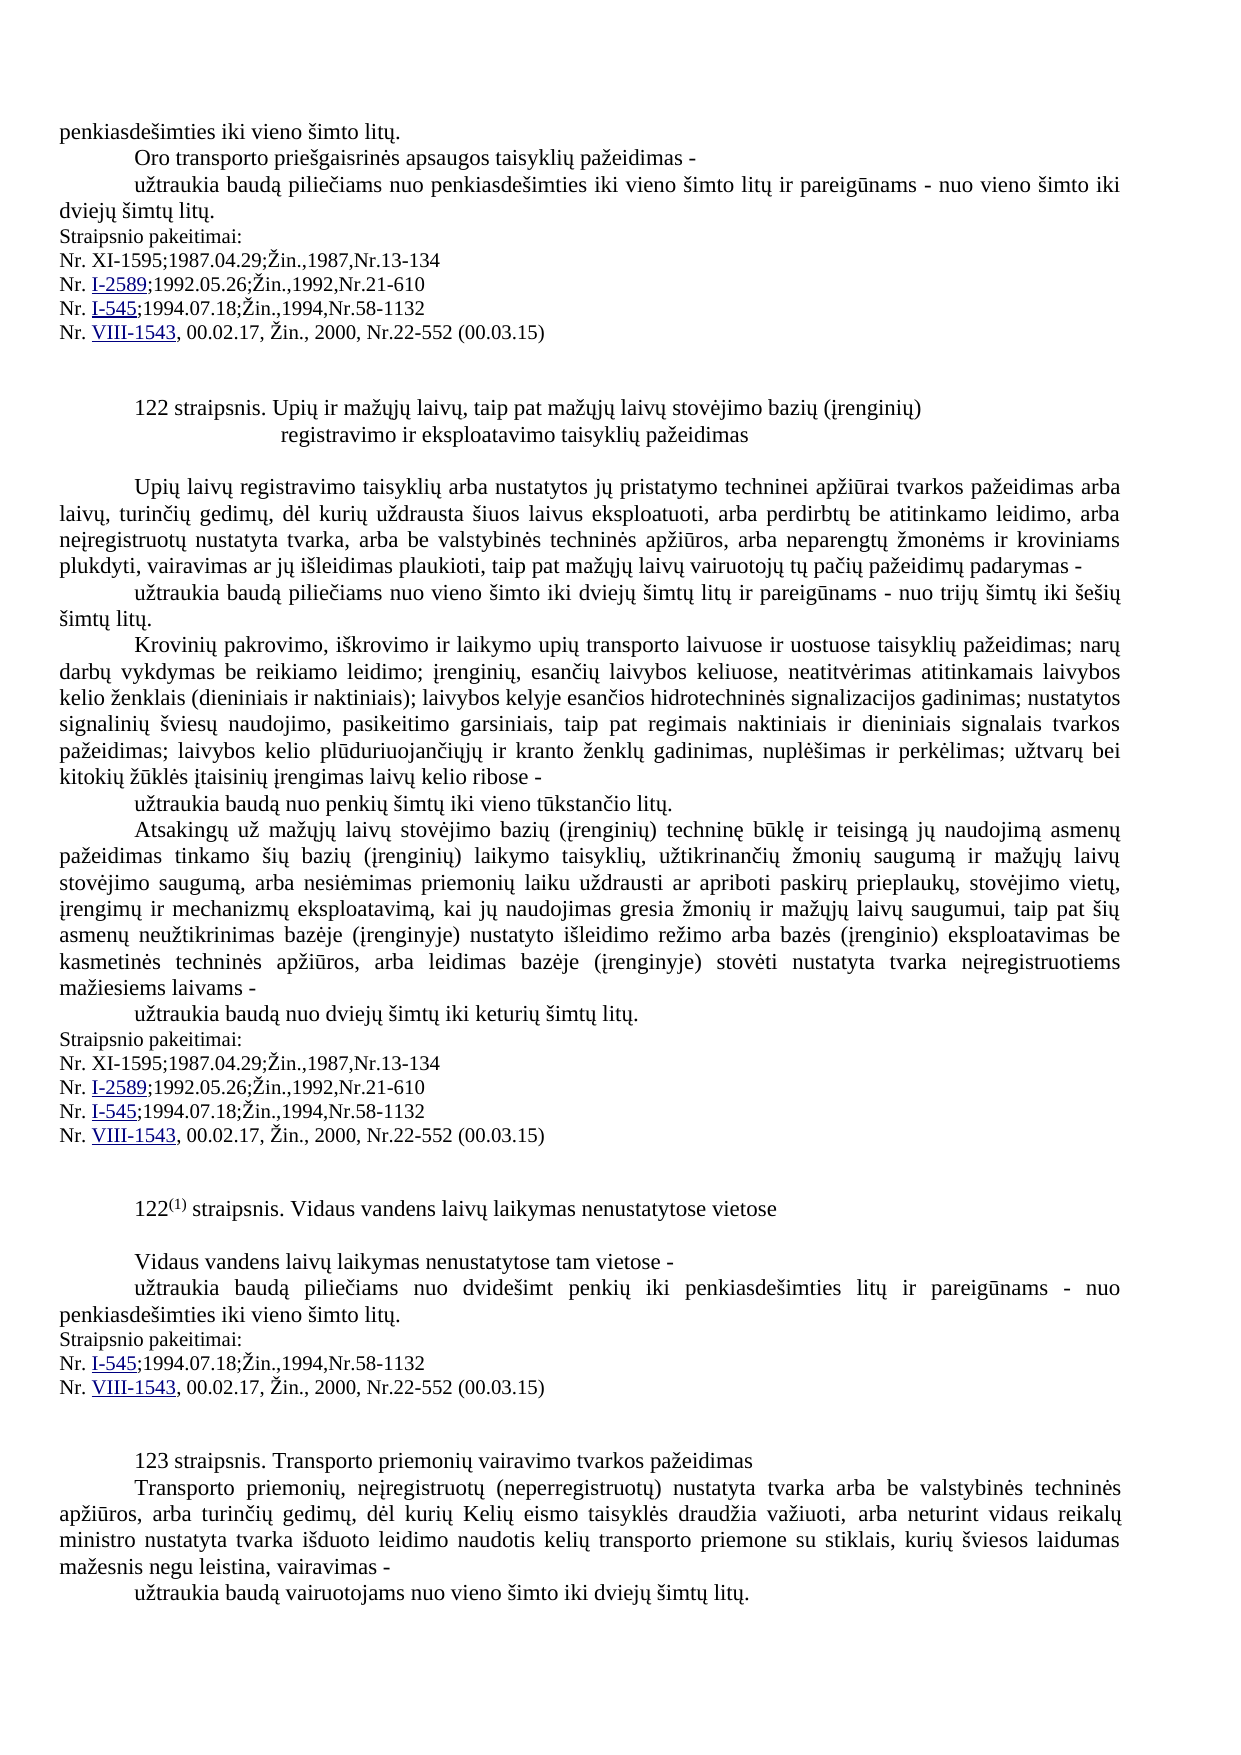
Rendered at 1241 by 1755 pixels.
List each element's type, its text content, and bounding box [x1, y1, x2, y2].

text Krovinių pakrovimo, iškrovimo ir laikymo upių transporto laivuose ir uostuose taisyklių pažeidimas; narų darbų vykdymas be reikiamo leidimo; įrenginių, esančių laivybos keliuose, neatitvėrimas atitinkamais laivybos kelio ženklais (dieniniais ir naktiniais); laivybos kelyje esančios hidrotechninės signalizacijos gadinimas; nustatytos signalinių šviesų naudojimo, pasikeitimo garsiniais, taip pat regimais naktiniais ir dieniniais signalais tvarkos pažeidimas; laivybos kelio plūduriuojančiųjų ir kranto ženklų gadinimas, nuplėšimas ir perkėlimas; užtvarų bei kitokių žūklės įtaisinių įrengimas laivų kelio ribose - [59, 631, 1122, 789]
text Nr. I-545;1994.07.18;Žin.,1994,Nr.58-1132 [59, 1351, 1122, 1375]
text Transporto priemonių, neįregistruotų (neperregistruotų) nustatyta tvarka arba be valstybinės techninės apžiūros, arba turinčių gedimų, dėl kurių Kelių eismo taisyklės draudžia važiuoti, arba neturint vidaus reikalų ministro nustatyta tvarka išduoto leidimo naudotis kelių transporto priemone su stiklais, kurių šviesos laidumas mažesnis negu leistina, vairavimas - [59, 1474, 1122, 1579]
text Oro transporto priešgaisrinės apsaugos taisyklių pažeidimas - [59, 144, 1122, 171]
text užtraukia baudą nuo dviejų šimtų iki keturių šimtų litų. [59, 1000, 1122, 1027]
text Nr. I-2589;1992.05.26;Žin.,1992,Nr.21-610 [59, 272, 1122, 296]
text Straipsnio pakeitimai: [59, 1327, 1122, 1351]
text Nr. VIII-1543, 00.02.17, Žin., 2000, Nr.22-552 (00.03.15) [59, 1375, 1122, 1399]
text registravimo ir eksploatavimo taisyklių pažeidimas [281, 421, 1122, 447]
text Nr. I-545;1994.07.18;Žin.,1994,Nr.58-1132 [59, 296, 1122, 320]
text užtraukia baudą piliečiams nuo dvidešimt penkių iki penkiasdešimties litų ir pareigūnams - nuo penkiasdešimties iki vieno šimto litų. [59, 1274, 1122, 1327]
text Nr. VIII-1543, 00.02.17, Žin., 2000, Nr.22-552 (00.03.15) [59, 320, 1122, 344]
text Nr. I-545;1994.07.18;Žin.,1994,Nr.58-1132 [59, 1099, 1122, 1123]
text Nr. VIII-1543, 00.02.17, Žin., 2000, Nr.22-552 (00.03.15) [59, 1123, 1122, 1147]
text užtraukia baudą piliečiams nuo penkiasdešimties iki vieno šimto litų ir pareigūnams - nuo vieno šimto iki dviejų šimtų litų. [59, 171, 1122, 223]
text Atsakingų už mažųjų laivų stovėjimo bazių (įrenginių) techninę būklę ir teisingą jų naudojimą asmenų pažeidimas tinkamo šių bazių (įrenginių) laikymo taisyklių, užtikrinančių žmonių saugumą ir mažųjų laivų stovėjimo saugumą, arba nesiėmimas priemonių laiku uždrausti ar apriboti paskirų prieplaukų, stovėjimo vietų, įrengimų ir mechanizmų eksploatavimą, kai jų naudojimas gresia žmonių ir mažųjų laivų saugumui, taip pat šių asmenų neužtikrinimas bazėje (įrenginyje) nustatyto išleidimo režimo arba bazės (įrenginio) eksploatavimas be kasmetinės techninės apžiūros, arba leidimas bazėje (įrenginyje) stovėti nustatyta tvarka neįregistruotiems mažiesiems laivams - [59, 816, 1122, 1000]
text užtraukia baudą nuo penkių šimtų iki vieno tūkstančio litų. [59, 789, 1122, 816]
text Straipsnio pakeitimai: [59, 223, 1122, 248]
text užtraukia baudą vairuotojams nuo vieno šimto iki dviejų šimtų litų. [59, 1579, 1122, 1605]
text 123 straipsnis. Transporto priemonių vairavimo tvarkos pažeidimas [59, 1447, 1122, 1474]
text Vidaus vandens laivų laikymas nenustatytose tam vietose - [59, 1248, 1122, 1274]
text Nr. XI-1595;1987.04.29;Žin.,1987,Nr.13-134 [59, 1051, 1122, 1075]
text 122(1) straipsnis. Vidaus vandens laivų laikymas nenustatytose vietose [59, 1195, 1122, 1222]
text užtraukia baudą piliečiams nuo vieno šimto iki dviejų šimtų litų ir pareigūnams - nuo trijų šimtų iki šešių šimtų litų. [59, 579, 1122, 631]
text Straipsnio pakeitimai: [59, 1027, 1122, 1051]
text penkiasdešimties iki vieno šimto litų. [59, 118, 1122, 144]
text Nr. XI-1595;1987.04.29;Žin.,1987,Nr.13-134 [59, 248, 1122, 272]
text Nr. I-2589;1992.05.26;Žin.,1992,Nr.21-610 [59, 1075, 1122, 1099]
text Upių laivų registravimo taisyklių arba nustatytos jų pristatymo techninei apžiūrai tvarkos pažeidimas arba laivų, turinčių gedimų, dėl kurių uždrausta šiuos laivus eksploatuoti, arba perdirbtų be atitinkamo leidimo, arba neįregistruotų nustatyta tvarka, arba be valstybinės techninės apžiūros, arba neparengtų žmonėms ir kroviniams plukdyti, vairavimas ar jų išleidimas plaukioti, taip pat mažųjų laivų vairuotojų tų pačių pažeidimų padarymas - [59, 473, 1122, 579]
text 122 straipsnis. Upių ir mažųjų laivų, taip pat mažųjų laivų stovėjimo bazių (įrenginių) [134, 394, 1122, 421]
